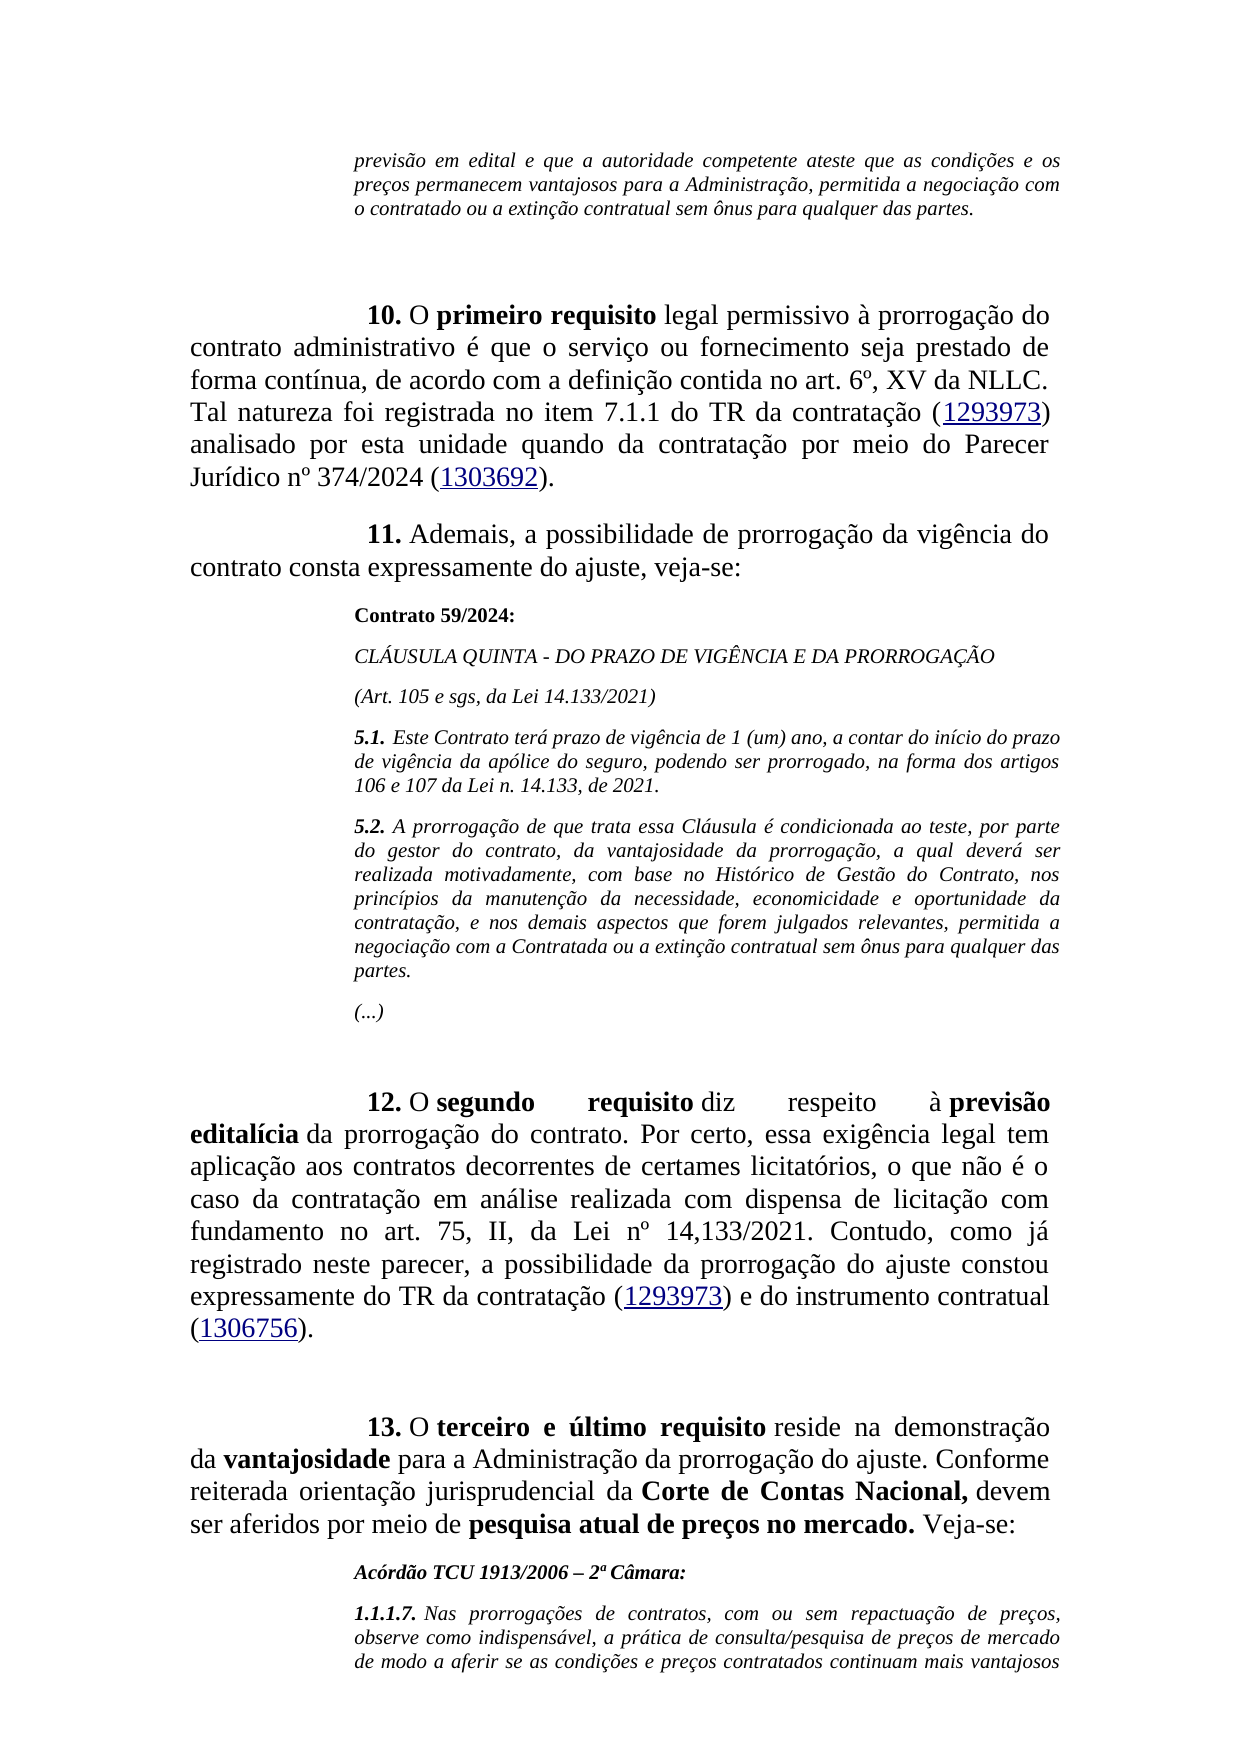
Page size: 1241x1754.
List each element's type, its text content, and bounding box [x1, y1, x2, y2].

text 13. O terceiro e último requisito reside na demonstração da vantajosidade para a Administração da prorrogação do ajuste. Conforme reiterada orientação jurisprudencial da Corte de Contas Nacional, devem ser aferidos por meio de pesquisa atual de preços no mercado. Veja-se: [190, 1409, 1051, 1539]
text (Art. 105 e sgs, da Lei 14.133/2021) [354, 684, 1063, 708]
text previsão em edital e que a autoridade competente ateste que as condições e os preços permanecem vantajosos para a Administração, permitida a negociação com o contratado ou a extinção contratual sem ônus para qualquer das partes. [354, 147, 1063, 220]
text (...) [354, 999, 1063, 1023]
text CLÁUSULA QUINTA - DO PRAZO DE VIGÊNCIA E DA PRORROGAÇÃO [354, 644, 1063, 668]
text Acórdão TCU 1913/2006 – 2ª Câmara: [354, 1560, 1063, 1584]
text 5.2. A prorrogação de que trata essa Cláusula é condicionada ao teste, por parte do gestor do contrato, da vantajosidade da prorrogação, a qual deverá ser realizada motivadamente, com base no Histórico de Gestão do Contrato, nos princípios da manutenção da necessidade, economicidade e oportunidade da contratação, e nos demais aspectos que forem julgados relevantes, permitida a negociação com a Contratada ou a extinção contratual sem ônus para qualquer das partes. [354, 814, 1063, 982]
text 11. Ademais, a possibilidade de prorrogação da vigência do contrato consta expressamente do ajuste, veja-se: [190, 517, 1051, 582]
text 5.1. Este Contrato terá prazo de vigência de 1 (um) ano, a contar do início do prazo de vigência da apólice do seguro, podendo ser prorrogado, na forma dos artigos 106 e 107 da Lei n. 14.133, de 2021. [354, 725, 1063, 797]
text 1.1.1.7. Nas prorrogações de contratos, com ou sem repactuação de preços, observe como indispensável, a prática de consulta/pesquisa de preços de mercado de modo a aferir se as condições e preços contratados continuam mais vantajosos [354, 1601, 1063, 1673]
text 12. O segundo requisito diz respeito à previsão editalícia da prorrogação do contrato. Por certo, essa exigência legal tem aplicação aos contratos decorrentes de certames licitatórios, o que não é o caso da contratação em análise realizada com dispensa de licitação com fundamento no art. 75, II, da Lei nº 14,133/2021. Contudo, como já registrado neste parecer, a possibilidade da prorrogação do ajuste constou expressamente do TR da contratação (1293973) e do instrumento contratual (1306756). [190, 1085, 1051, 1344]
text 10. O primeiro requisito legal permissivo à prorrogação do contrato administrativo é que o serviço ou fornecimento seja prestado de forma contínua, de acordo com a definição contida no art. 6º, XV da NLLC. Tal natureza foi registrada no item 7.1.1 do TR da contratação (1293973) analisado por esta unidade quando da contratação por meio do Parecer Jurídico nº 374/2024 (1303692). [190, 298, 1051, 492]
text Contrato 59/2024: [354, 603, 1063, 627]
